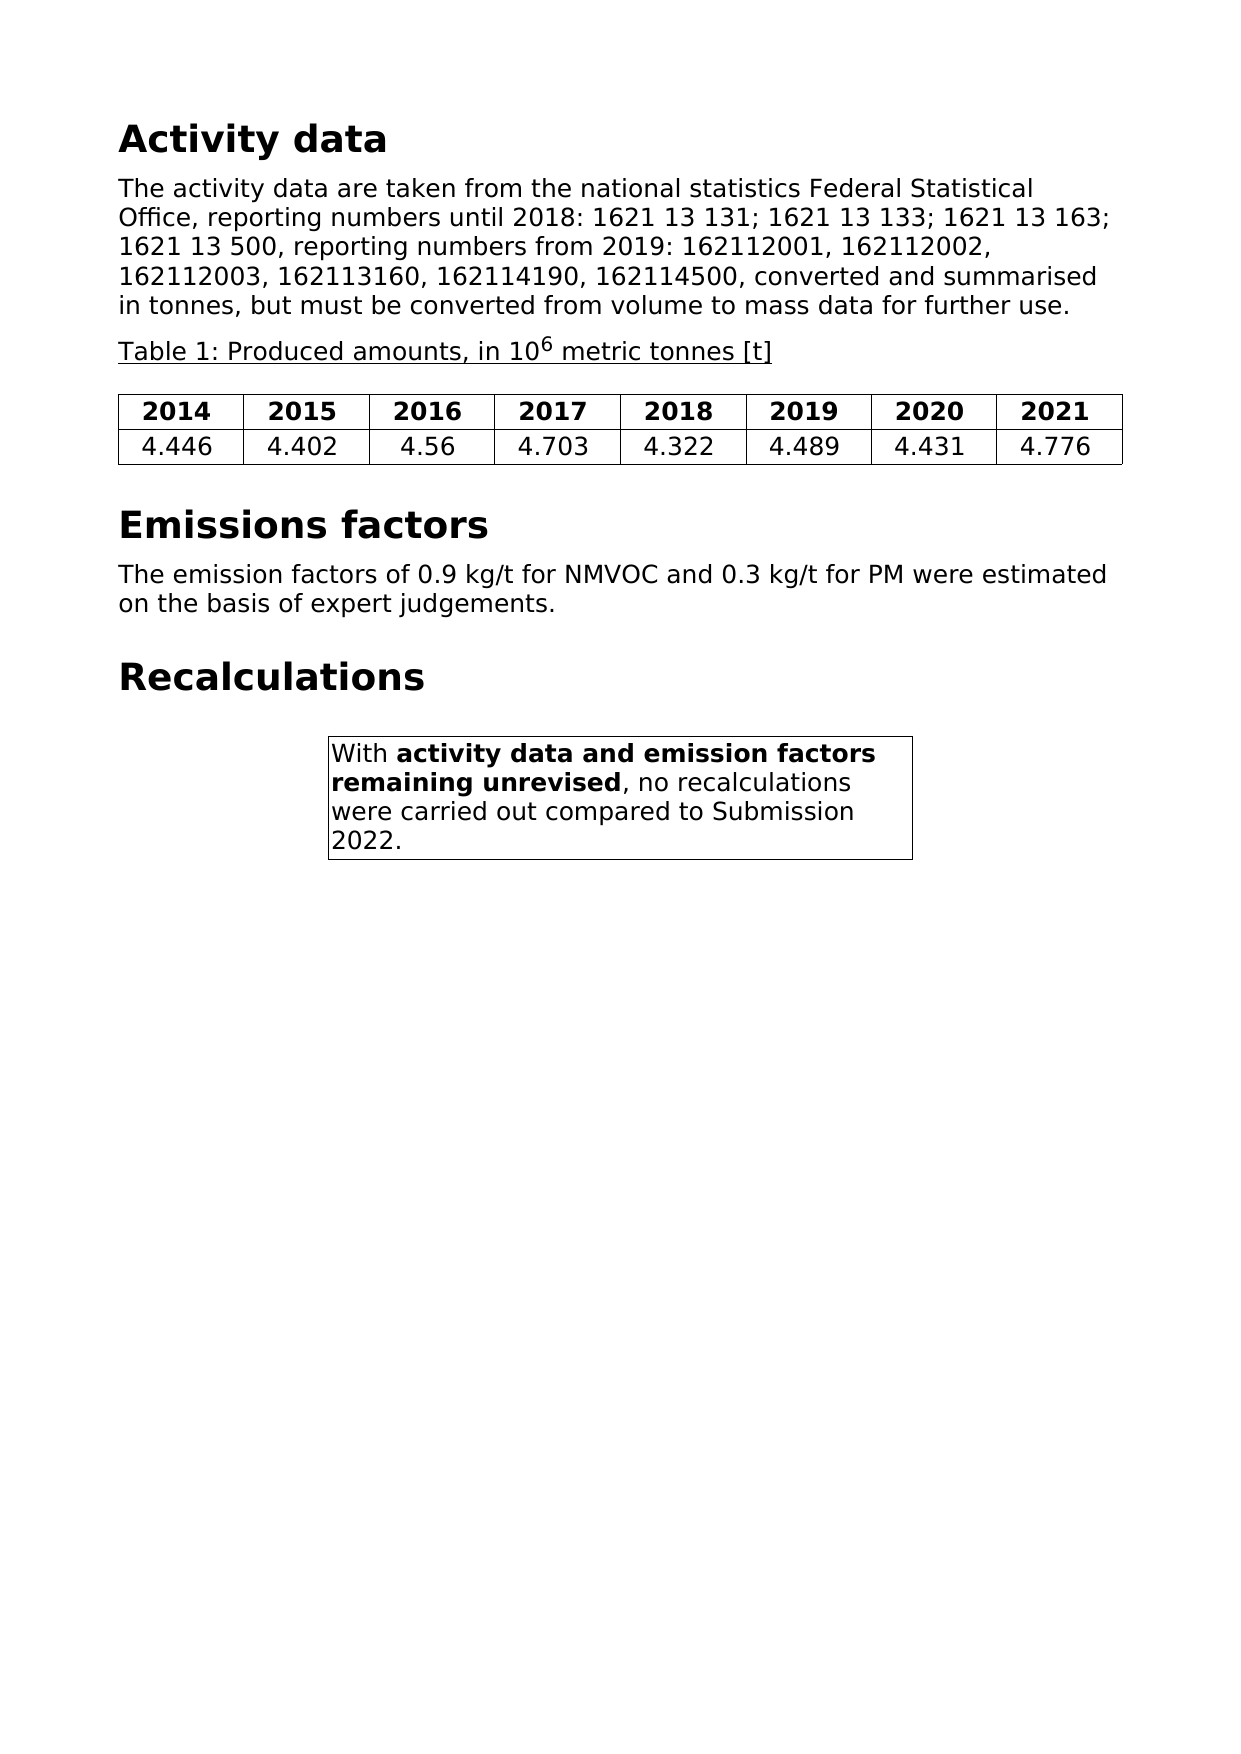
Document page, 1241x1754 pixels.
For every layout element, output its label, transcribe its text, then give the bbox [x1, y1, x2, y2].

table_header 2014 [119, 395, 243, 429]
table_header With activity data and emission factors remaining unrevised, no recalculations were carried out compared to Submission 2022. [329, 737, 912, 858]
subtitle Activity data [118, 118, 1122, 162]
subtitle Emissions factors [118, 504, 1122, 548]
table_header 2015 [244, 395, 369, 429]
table_cell 4.402 [244, 430, 369, 464]
table_header 2017 [495, 395, 620, 429]
table_cell 4.431 [872, 430, 996, 464]
table_header 2018 [621, 395, 746, 429]
table_header 2021 [997, 395, 1122, 429]
table_cell 4.56 [370, 430, 494, 464]
table_cell 4.322 [621, 430, 746, 464]
table_header 2019 [747, 395, 871, 429]
table_header 2020 [872, 395, 996, 429]
table_cell 4.703 [495, 430, 620, 464]
text The emission factors of 0.9 kg/t for NMVOC and 0.3 kg/t for PM were estimated on the basis of expert judgements. [118, 560, 1122, 618]
text The activity data are taken from the national statistics Federal Statistical Office, reporting numbers until 2018: 1621 13 131; 1621 13 133; 1621 13 163; 1621 13 500, reporting numbers from 2019: 162112001, 162112002, 162112003, 162113160, 162114190, 162114500, converted and summarised in tonnes, but must be converted from volume to mass data for further use. [118, 174, 1122, 320]
text Table 1: Produced amounts, in 106 metric tonnes [t] [118, 333, 1122, 367]
table_header 2016 [370, 395, 494, 429]
table_cell 4.489 [747, 430, 871, 464]
table_cell 4.446 [119, 430, 243, 464]
subtitle Recalculations [118, 656, 1122, 700]
table_cell 4.776 [997, 430, 1122, 464]
